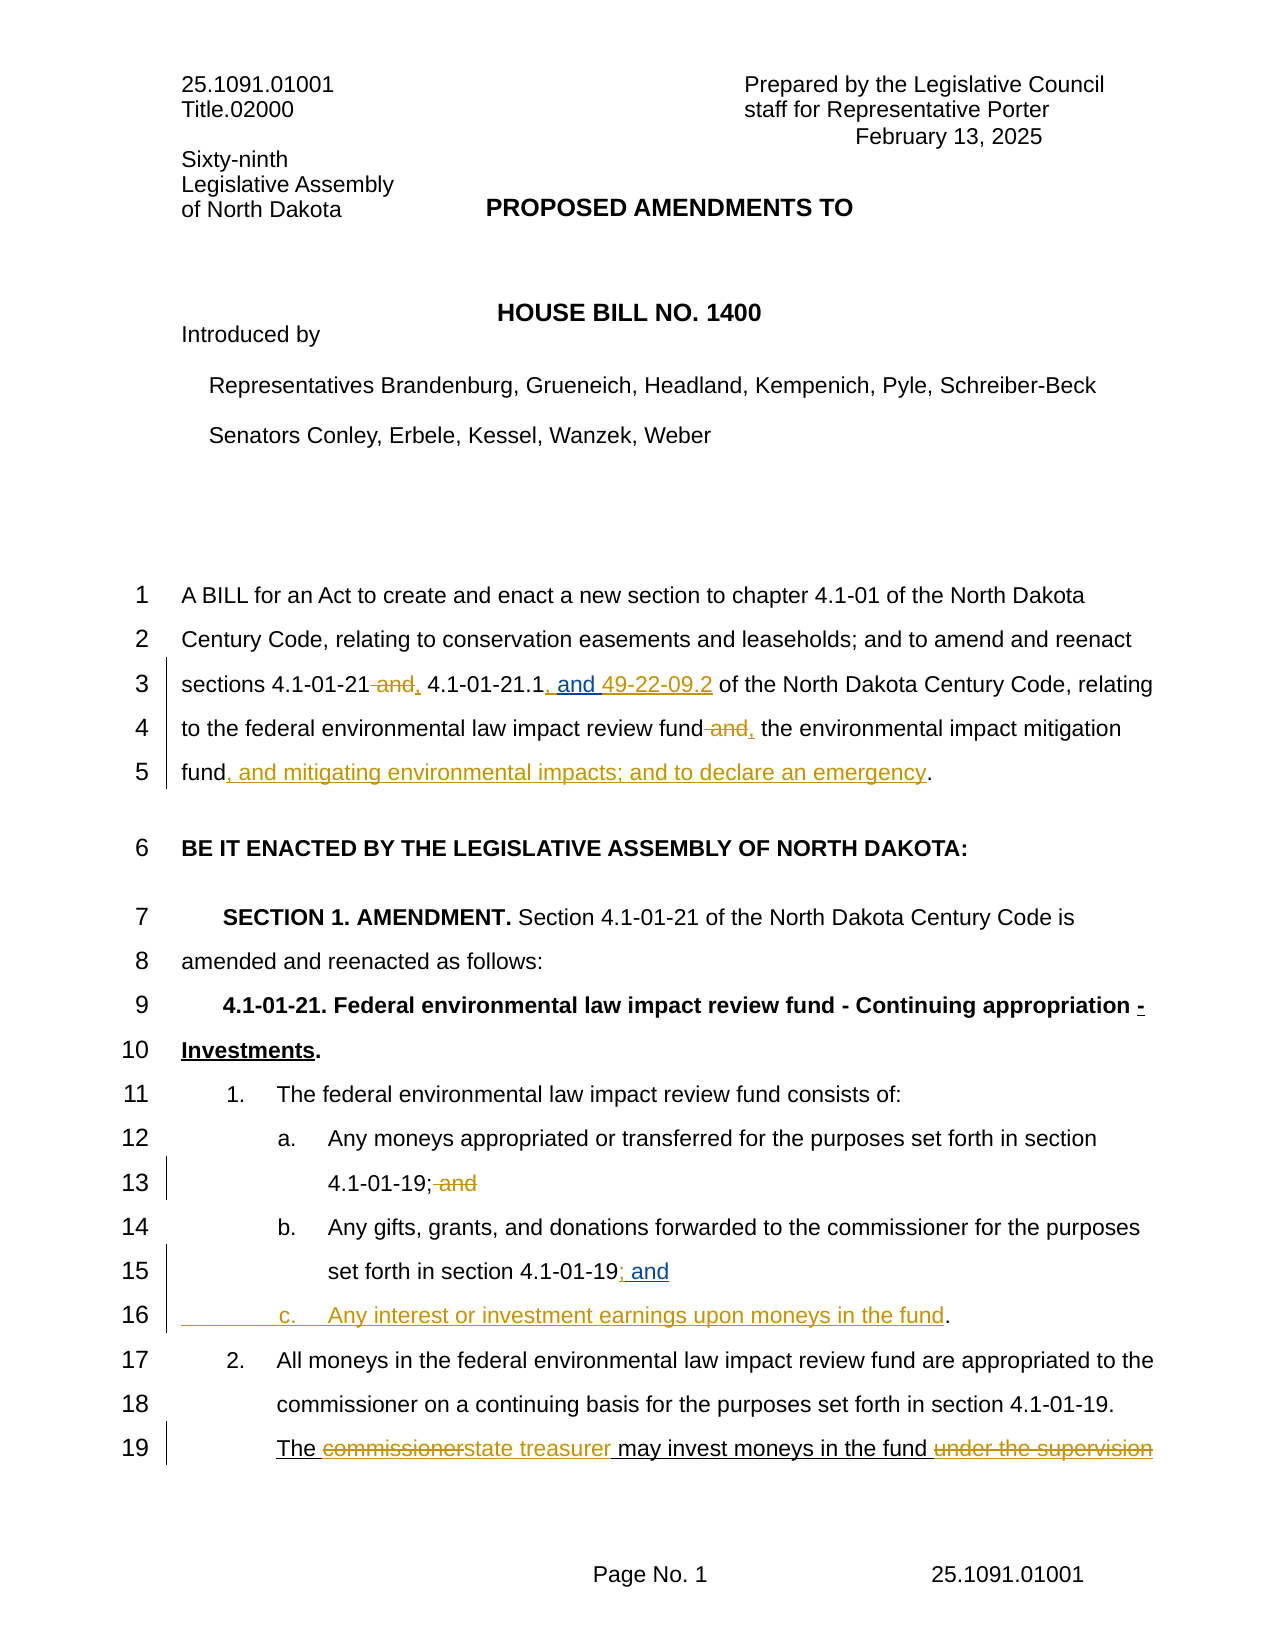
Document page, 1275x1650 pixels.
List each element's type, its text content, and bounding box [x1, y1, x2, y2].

text of North Dakota [181, 198, 1154, 223]
text c. Any interest or investment earnings upon moneys in the fund. [181, 1288, 1154, 1333]
title A BILL for an Act to create and enact a new section to chapter 4.1‑01 of the North Dakota Century Code, relating to conservation easements and leaseholds; and to amend and reenact sections 4.1‑01‑21, 4.1‑01‑21.1, and 49‑22‑09.2 of the North Dakota Century Code, relating to the federal environmental law impact review fund, the environmental impact mitigation fund, and mitigating environmental impacts; and to declare an emergency. [181, 568, 1154, 789]
text BE IT ENACTED BY THE LEGISLATIVE ASSEMBLY OF NORTH DAKOTA: [181, 821, 1154, 865]
text Senators Conley, Erbele, Kessel, Wanzek, Weber [208, 425, 1154, 448]
text a. Any moneys appropriated or transferred for the purposes set forth in section 4.1‑01‑19; [181, 1111, 1154, 1200]
table_header 25.1091.01001 Title.02000 [181, 73, 744, 123]
subtitle 4.1‑01‑21. Federal environmental law impact review fund ‑ Continuing appropriation - Investments. [181, 978, 1154, 1067]
text 2. All moneys in the federal environmental law impact review fund are appropriated to the commissioner on a continuing basis for the purposes set forth in section 4.1‑01‑19. The state treasurer may invest moneys in the fund in accordance with section 21‑10‑07. [181, 1333, 1154, 1465]
table_header Prepared by the Legislative Council staff for Representative Porter [744, 73, 1153, 123]
text Legislative Assembly [181, 173, 1154, 198]
text Representatives Brandenburg, Grueneich, Headland, Kempenich, Pyle, Schreiber-Beck [208, 375, 1154, 398]
text SECTION 1. AMENDMENT. Section 4.1‑01‑21 of the North Dakota Century Code is amended and reenacted as follows: [181, 890, 1154, 978]
table_cell February 13, 2025 [744, 123, 1153, 173]
table_cell Sixty-ninth [181, 123, 744, 173]
title House BILL NO. 1400 [490, 297, 762, 326]
text b. Any gifts, grants, and donations forwarded to the commissioner for the purposes set forth in section 4.1‑01‑19; and [181, 1200, 1154, 1288]
text Introduced by [181, 323, 1154, 348]
text 1. The federal environmental law impact review fund consists of: [181, 1067, 1154, 1111]
title PROPOSED AMENDMENTS TO [486, 192, 872, 221]
